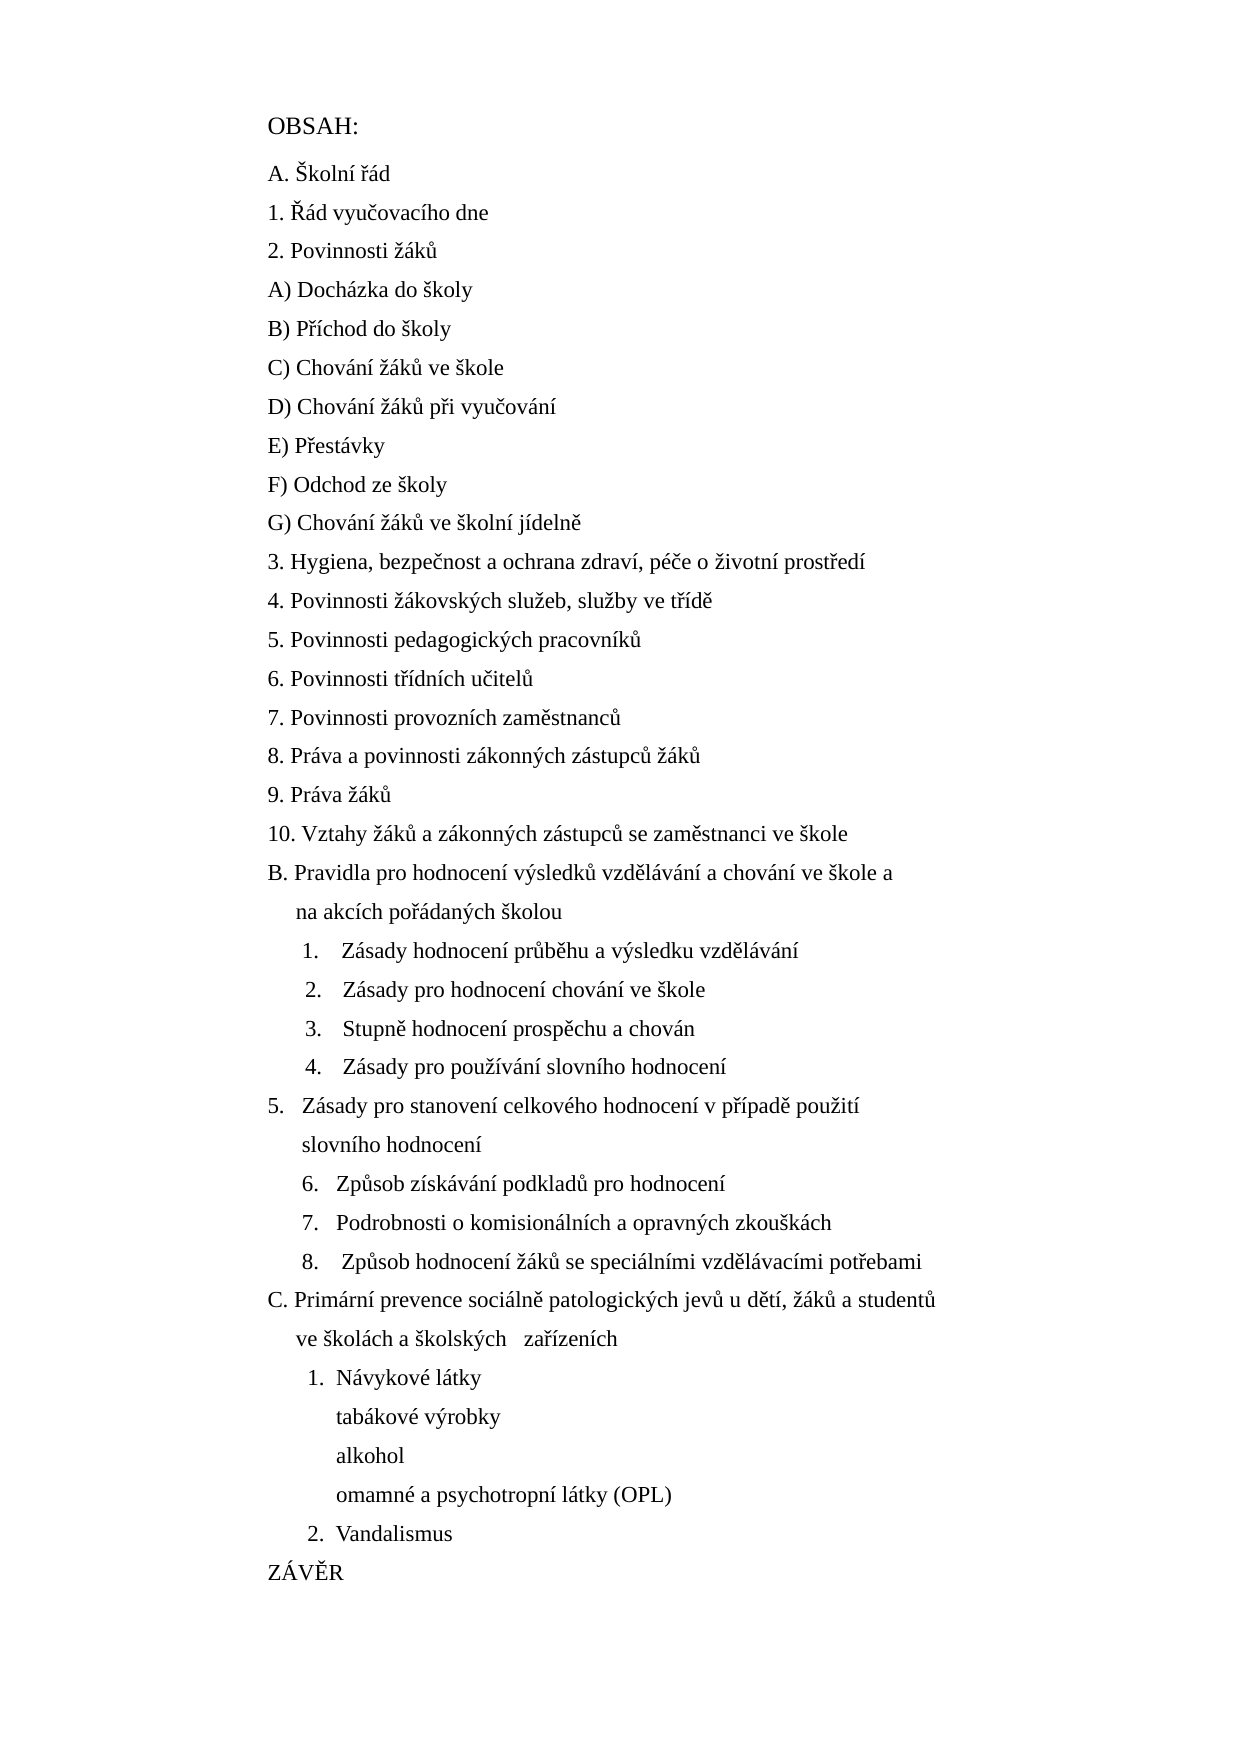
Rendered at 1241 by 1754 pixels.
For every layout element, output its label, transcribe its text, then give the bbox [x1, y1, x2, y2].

text F) Odchod ze školy [267, 471, 1123, 497]
text D) Chování žáků při vyučování [267, 393, 1123, 419]
text tabákové výrobky [267, 1403, 1123, 1429]
text A. Školní řád [267, 160, 1123, 186]
text 7. Podrobnosti o komisionálních a opravných zkouškách [267, 1209, 1123, 1235]
text 8. Práva a povinnosti zákonných zástupců žáků [267, 743, 1123, 769]
text 1. Zásady hodnocení průběhu a výsledku vzdělávání [267, 937, 1123, 963]
text 2. Povinnosti žáků [267, 237, 1123, 264]
text slovního hodnocení [267, 1131, 1123, 1157]
text 2. Vandalismus [267, 1520, 1123, 1546]
list Zásady pro používání slovního hodnocení [305, 1053, 1123, 1080]
text 5. Zásady pro stanovení celkového hodnocení v případě použití [267, 1092, 1123, 1119]
text ve školách a školských zařízeních [267, 1325, 1123, 1352]
text 1. Návykové látky [267, 1364, 1123, 1391]
text na akcích pořádaných školou [267, 898, 1123, 924]
text 6. Způsob získávání podkladů pro hodnocení [267, 1170, 1123, 1196]
text OBSAH: [267, 118, 1123, 139]
text alkohol [267, 1442, 1123, 1468]
text G) Chování žáků ve školní jídelně [267, 509, 1123, 536]
text 1. Řád vyučovacího dne [267, 199, 1123, 225]
text ZÁVĚR [267, 1558, 1123, 1585]
text C. Primární prevence sociálně patologických jevů u dětí, žáků a studentů [267, 1287, 1123, 1313]
text E) Přestávky [267, 432, 1123, 458]
text omamné a psychotropní látky (OPL) [267, 1481, 1123, 1507]
text C) Chování žáků ve škole [267, 354, 1123, 380]
text 9. Práva žáků [267, 781, 1123, 808]
text B) Příchod do školy [267, 315, 1123, 342]
text 7. Povinnosti provozních zaměstnanců [267, 704, 1123, 730]
text 4. Povinnosti žákovských služeb, služby ve třídě [267, 587, 1123, 613]
text A) Docházka do školy [267, 276, 1123, 303]
text 5. Povinnosti pedagogických pracovníků [267, 626, 1123, 652]
text 6. Povinnosti třídních učitelů [267, 665, 1123, 691]
text 3. Hygiena, bezpečnost a ochrana zdraví, péče o životní prostředí [267, 548, 1123, 575]
text 10. Vztahy žáků a zákonných zástupců se zaměstnanci ve škole [267, 820, 1123, 847]
text B. Pravidla pro hodnocení výsledků vzdělávání a chování ve škole a [267, 859, 1123, 886]
list Stupně hodnocení prospěchu a chován [305, 1014, 1123, 1041]
text 8. Způsob hodnocení žáků se speciálními vzdělávacími potřebami [267, 1248, 1123, 1274]
list Zásady pro hodnocení chování ve škole [305, 976, 1123, 1002]
